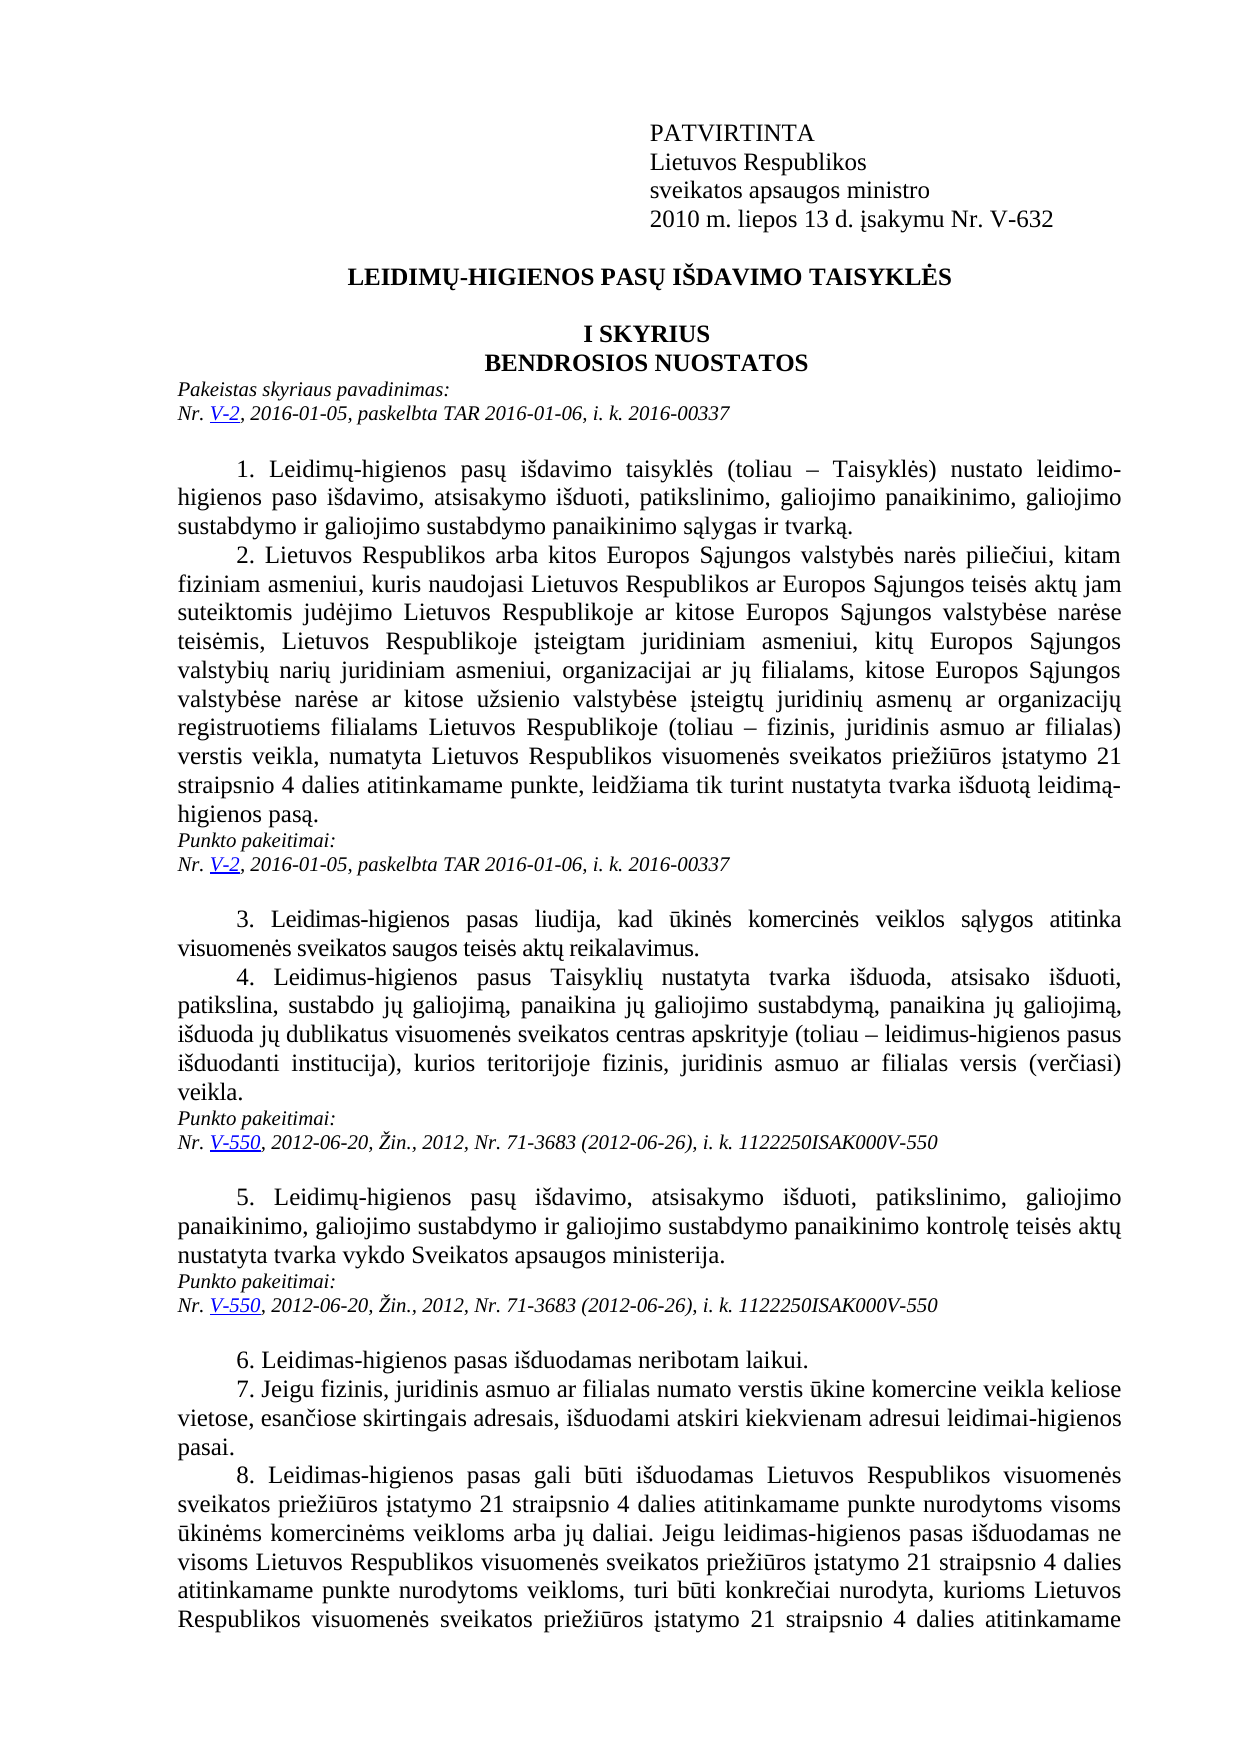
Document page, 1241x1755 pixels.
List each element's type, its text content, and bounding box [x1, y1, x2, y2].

text Nr. V-550, 2012-06-20, Žin., 2012, Nr. 71-3683 (2012-06-26), i. k. 1122250ISAK000V-550 [177, 1130, 1122, 1154]
text 4. Leidimus-higienos pasus Taisyklių nustatyta tvarka išduoda, atsisako išduoti, patikslina, sustabdo jų galiojimą, panaikina jų galiojimo sustabdymą, panaikina jų galiojimą, išduoda jų dublikatus visuomenės sveikatos centras apskrityje (toliau – leidimus-higienos pasus išduodanti institucija), kurios teritorijoje fizinis, juridinis asmuo ar filialas versis (verčiasi) veikla. [177, 962, 1122, 1106]
text 7. Jeigu fizinis, juridinis asmuo ar filialas numato verstis ūkine komercine veikla keliose vietose, esančiose skirtingais adresais, išduodami atskiri kiekvienam adresui leidimai-higienos pasai. [177, 1374, 1122, 1461]
text Pakeistas skyriaus pavadinimas: [177, 377, 1122, 401]
text Punkto pakeitimai: [177, 1106, 1122, 1130]
text sveikatos apsaugos ministro [649, 176, 1122, 204]
text PATVIRTINTA [649, 118, 1122, 147]
text 2010 m. liepos 13 d. įsakymu Nr. V-632 [649, 204, 1122, 233]
text Nr. V-2, 2016-01-05, paskelbta TAR 2016-01-06, i. k. 2016-00337 [177, 401, 1122, 425]
text LEIDIMŲ-HIGIENOS PASŲ IŠDAVIMO TAISYKLĖS [177, 262, 1122, 291]
text Punkto pakeitimai: [177, 827, 1122, 852]
text Punkto pakeitimai: [177, 1269, 1122, 1293]
text Lietuvos Respublikos [649, 147, 1122, 176]
text 8. Leidimas-higienos pasas gali būti išduodamas Lietuvos Respublikos visuomenės sveikatos priežiūros įstatymo 21 straipsnio 4 dalies atitinkamame punkte nurodytoms visoms ūkinėms komercinėms veikloms arba jų daliai. Jeigu leidimas-higienos pasas išduodamas ne visoms Lietuvos Respublikos visuomenės sveikatos priežiūros įstatymo 21 straipsnio 4 dalies atitinkamame punkte nurodytoms veikloms, turi būti konkrečiai nurodyta, kurioms Lietuvos Respublikos visuomenės sveikatos priežiūros įstatymo 21 straipsnio 4 dalies atitinkamame [177, 1461, 1122, 1633]
text 3. Leidimas-higienos pasas liudija, kad ūkinės komercinės veiklos sąlygos atitinka visuomenės sveikatos saugos teisės aktų reikalavimus. [177, 904, 1122, 962]
text Nr. V-2, 2016-01-05, paskelbta TAR 2016-01-06, i. k. 2016-00337 [177, 852, 1122, 876]
text 1. Leidimų-higienos pasų išdavimo taisyklės (toliau – Taisyklės) nustato leidimo-higienos paso išdavimo, atsisakymo išduoti, patikslinimo, galiojimo panaikinimo, galiojimo sustabdymo ir galiojimo sustabdymo panaikinimo sąlygas ir tvarką. [177, 454, 1122, 540]
text I SKYRIUS BENDROSIOS NUOSTATOS [177, 319, 1122, 377]
text 2. Lietuvos Respublikos arba kitos Europos Sąjungos valstybės narės piliečiui, kitam fiziniam asmeniui, kuris naudojasi Lietuvos Respublikos ar Europos Sąjungos teisės aktų jam suteiktomis judėjimo Lietuvos Respublikoje ar kitose Europos Sąjungos valstybėse narėse teisėmis, Lietuvos Respublikoje įsteigtam juridiniam asmeniui, kitų Europos Sąjungos valstybių narių juridiniam asmeniui, organizacijai ar jų filialams, kitose Europos Sąjungos valstybėse narėse ar kitose užsienio valstybėse įsteigtų juridinių asmenų ar organizacijų registruotiems filialams Lietuvos Respublikoje (toliau – fizinis, juridinis asmuo ar filialas) verstis veikla, numatyta Lietuvos Respublikos visuomenės sveikatos priežiūros įstatymo 21 straipsnio 4 dalies atitinkamame punkte, leidžiama tik turint nustatyta tvarka išduotą leidimą-higienos pasą. [177, 540, 1122, 827]
text Nr. V-550, 2012-06-20, Žin., 2012, Nr. 71-3683 (2012-06-26), i. k. 1122250ISAK000V-550 [177, 1293, 1122, 1317]
text 6. Leidimas-higienos pasas išduodamas neribotam laikui. [177, 1346, 1122, 1374]
text 5. Leidimų-higienos pasų išdavimo, atsisakymo išduoti, patikslinimo, galiojimo panaikinimo, galiojimo sustabdymo ir galiojimo sustabdymo panaikinimo kontrolę teisės aktų nustatyta tvarka vykdo Sveikatos apsaugos ministerija. [177, 1182, 1122, 1269]
